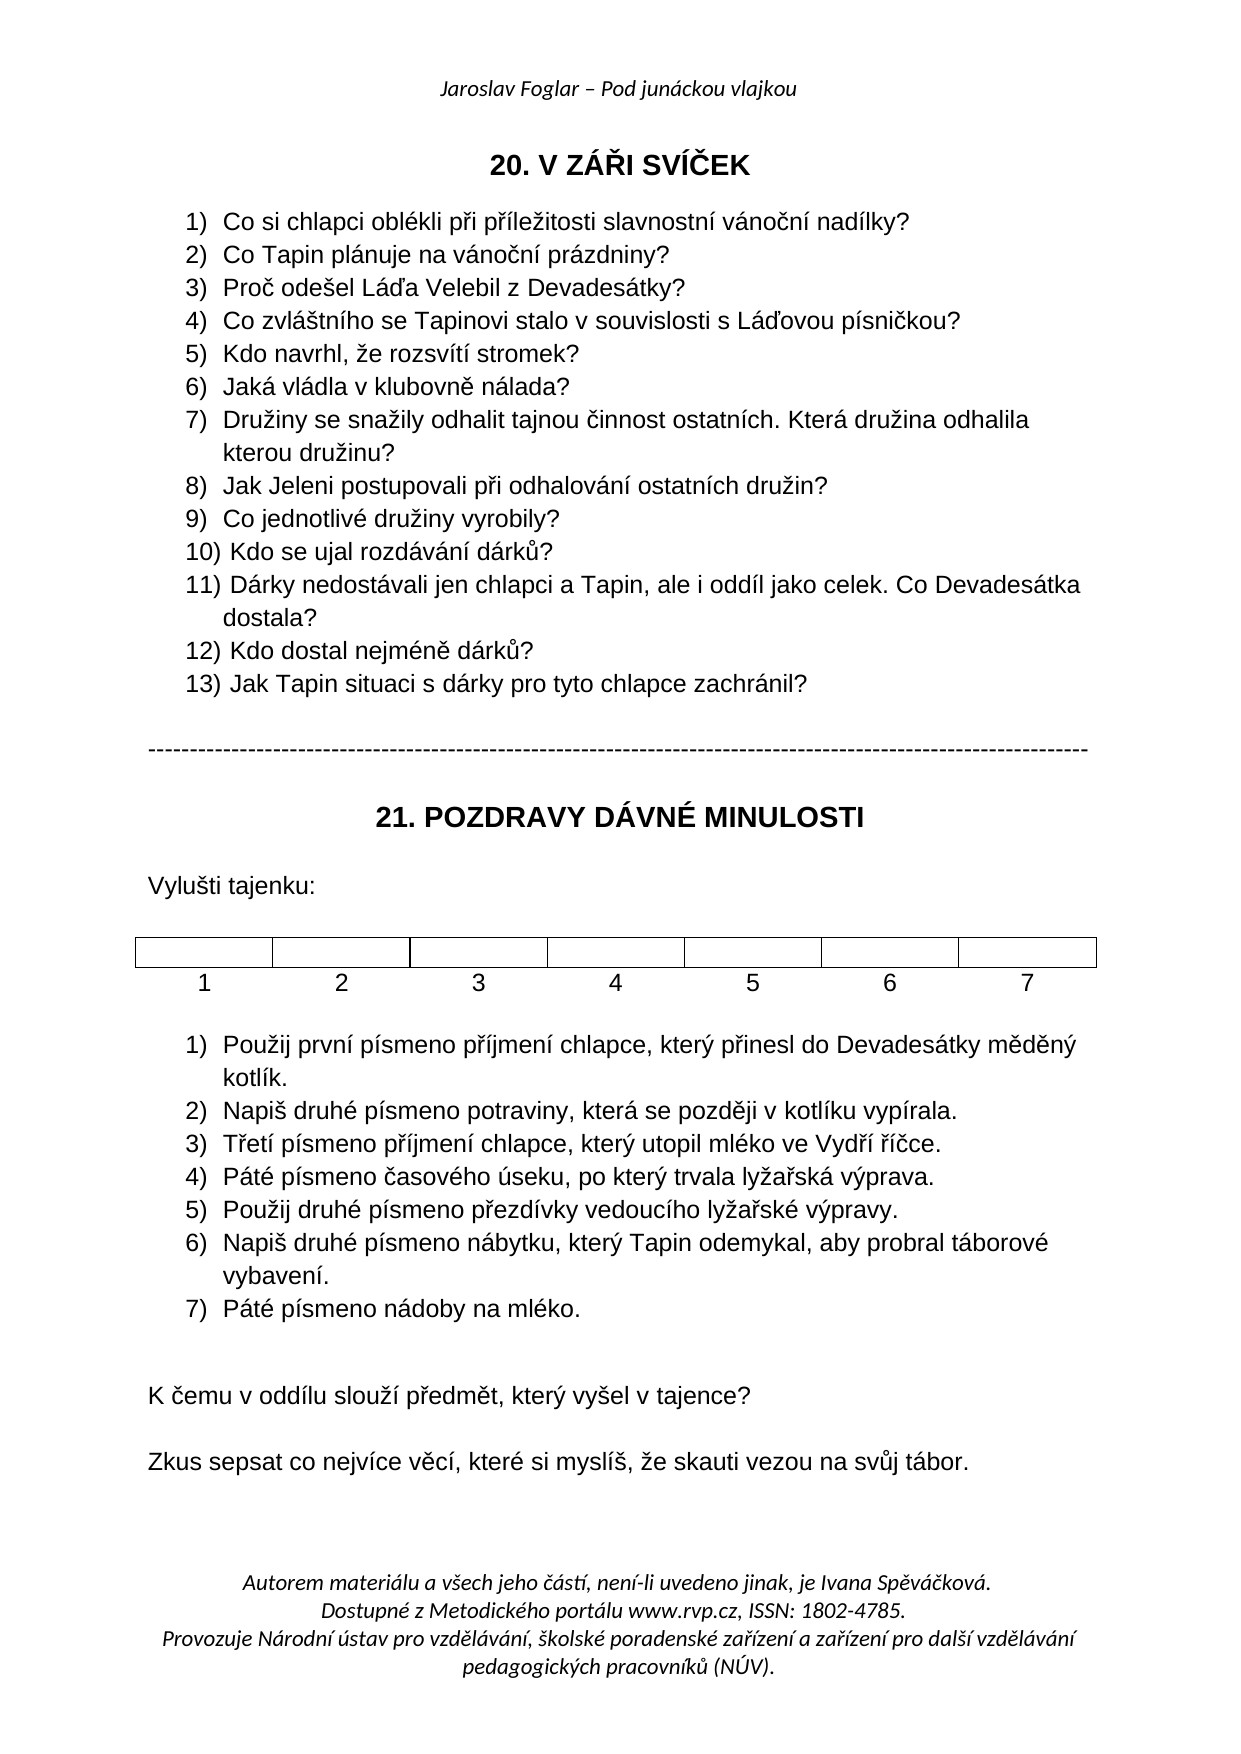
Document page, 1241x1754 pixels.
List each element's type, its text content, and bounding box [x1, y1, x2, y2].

text K čemu v oddílu slouží předmět, který vyšel v tajence? [148, 1381, 1093, 1410]
table_header [959, 938, 1096, 967]
text Vylušti tajenku: [148, 871, 1093, 900]
table_header [136, 938, 272, 967]
list Družiny se snažily odhalit tajnou činnost ostatních. Která družina odhalila kterou družinu? [185, 405, 1093, 467]
table_cell 1 [136, 968, 273, 997]
text 21. POZDRAVY DÁVNÉ MINULOSTI [148, 800, 1093, 833]
list Kdo dostal nejméně dárků? [185, 636, 1093, 665]
list Co Tapin plánuje na vánoční prázdniny? [185, 240, 1093, 269]
text Zkus sepsat co nejvíce věcí, které si myslíš, že skauti vezou na svůj tábor. [148, 1447, 1093, 1476]
list Co si chlapci oblékli při příležitosti slavnostní vánoční nadílky? [185, 207, 1093, 236]
list Třetí písmeno příjmení chlapce, který utopil mléko ve Vydří říčce. [185, 1129, 1093, 1158]
list Proč odešel Láďa Velebil z Devadesátky? [185, 273, 1093, 302]
table_header [411, 938, 547, 967]
list Co zvláštního se Tapinovi stalo v souvislosti s Láďovou písničkou? [185, 306, 1093, 335]
list Jak Tapin situaci s dárky pro tyto chlapce zachránil? [185, 669, 1093, 698]
list Použij první písmeno příjmení chlapce, který přinesl do Devadesátky měděný kotlík. [185, 1030, 1093, 1092]
table_cell 4 [547, 968, 684, 997]
text 20. V ZÁŘI SVÍČEK [148, 148, 1093, 181]
table_header [685, 938, 821, 967]
text ----------------------------------------------------------------------------------------------------------------- [148, 734, 1093, 763]
list Napiš druhé písmeno potraviny, která se později v kotlíku vypírala. [185, 1096, 1093, 1125]
table_header [822, 938, 958, 967]
list Páté písmeno nádoby na mléko. [185, 1294, 1093, 1323]
table_cell 3 [410, 968, 547, 997]
list Páté písmeno časového úseku, po který trvala lyžařská výprava. [185, 1162, 1093, 1191]
list Kdo se ujal rozdávání dárků? [185, 537, 1093, 566]
list Kdo navrhl, že rozsvítí stromek? [185, 339, 1093, 368]
table_header [273, 938, 409, 967]
list Jaká vládla v klubovně nálada? [185, 372, 1093, 401]
table_header [548, 938, 684, 967]
list Co jednotlivé družiny vyrobily? [185, 504, 1093, 533]
list Jak Jeleni postupovali při odhalování ostatních družin? [185, 471, 1093, 500]
table_cell 6 [821, 968, 958, 997]
table_cell 7 [958, 968, 1096, 997]
list Použij druhé písmeno přezdívky vedoucího lyžařské výpravy. [185, 1195, 1093, 1224]
list Dárky nedostávali jen chlapci a Tapin, ale i oddíl jako celek. Co Devadesátka dostala? [185, 570, 1093, 632]
list Napiš druhé písmeno nábytku, který Tapin odemykal, aby probral táborové vybavení. [185, 1228, 1093, 1290]
table_cell 5 [684, 968, 821, 997]
table_cell 2 [273, 968, 410, 997]
